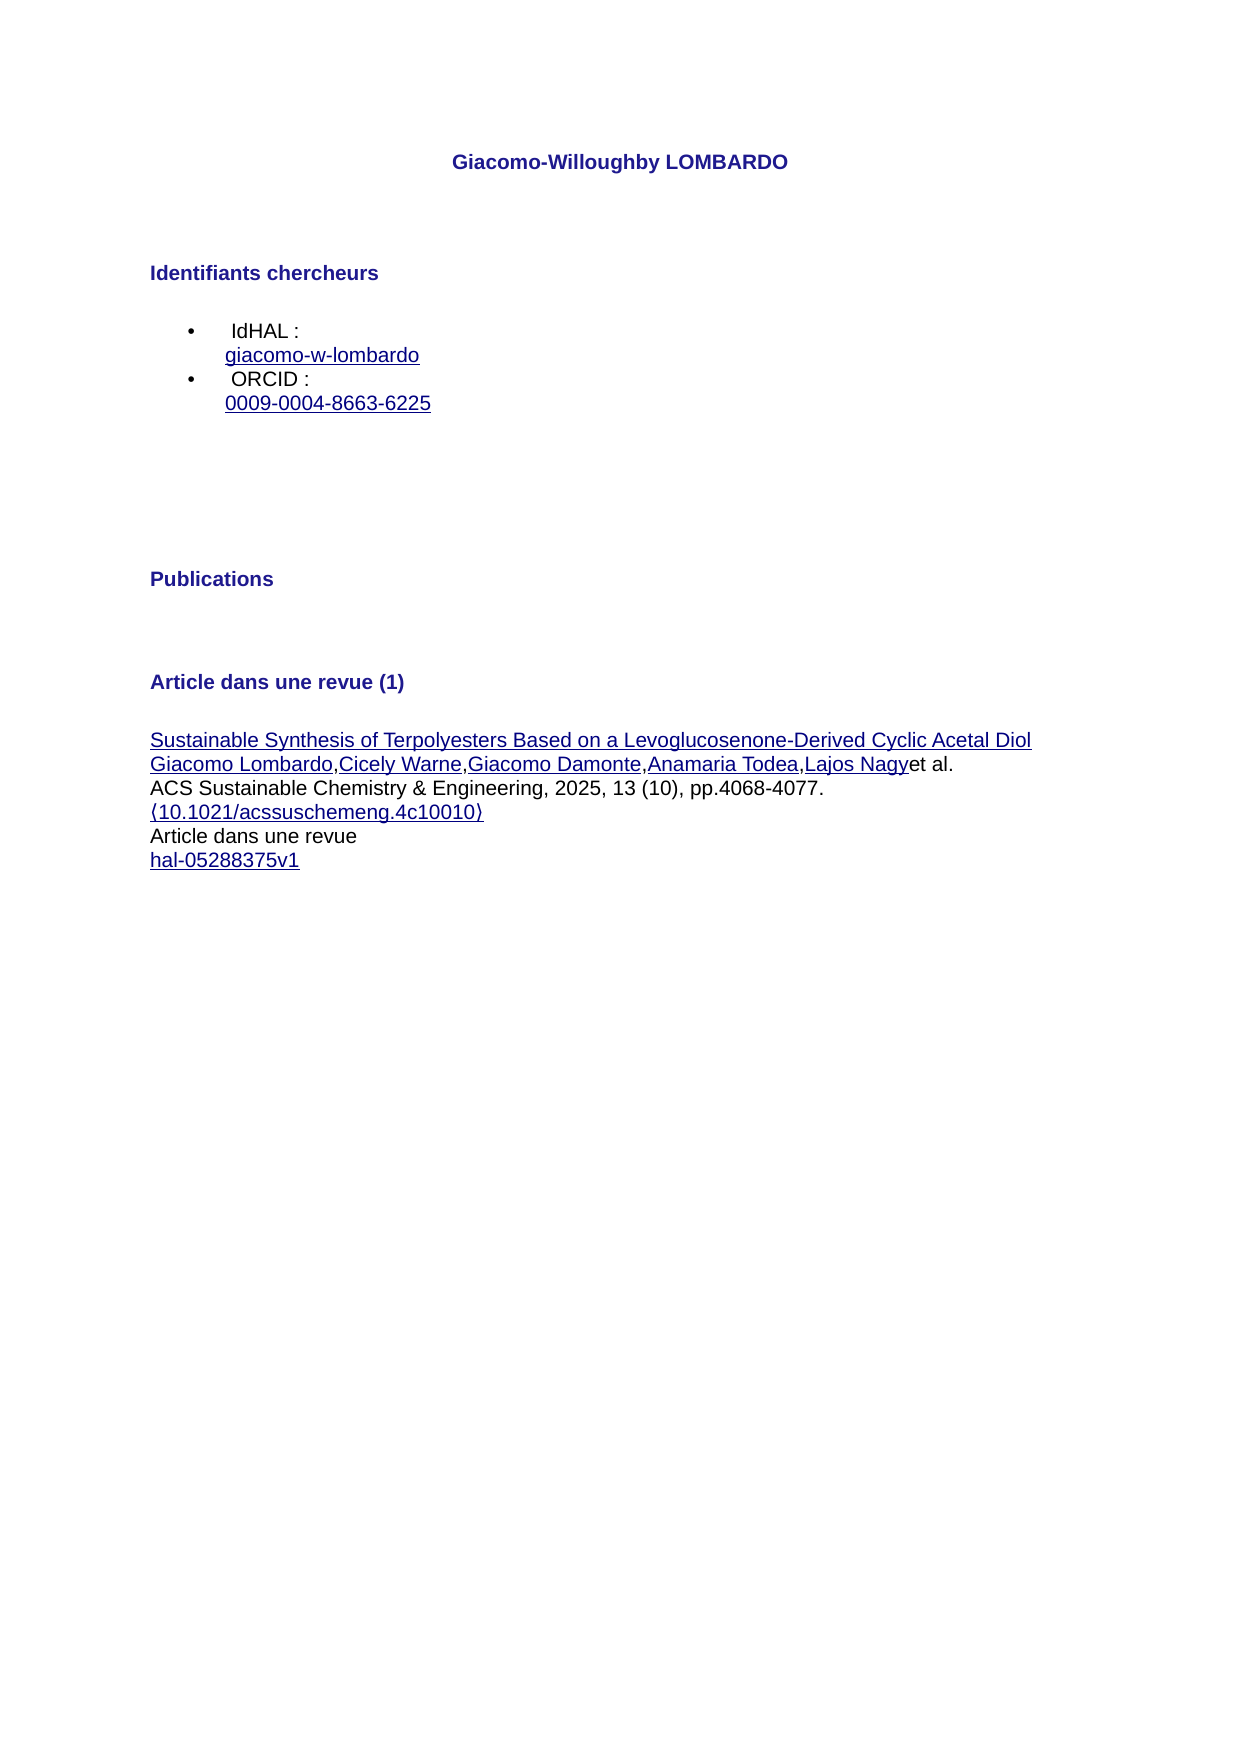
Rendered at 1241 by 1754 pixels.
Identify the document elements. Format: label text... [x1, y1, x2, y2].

subtitle Identifiants chercheurs [150, 260, 1090, 284]
subtitle Giacomo-Willoughby LOMBARDO [150, 150, 1090, 174]
list 0009-0004-8663-6225 [187, 391, 1090, 414]
subtitle Article dans une revue (1) [150, 670, 1090, 694]
table_header Sustainable Synthesis of Terpolyesters Based on a Levoglucosenone-Derived Cyclic Acetal Diol Giacomo Lombardo,Cicely Warne,Giacomo Damonte,Anamaria Todea,Lajos Nagyet al. ACS Sustainable Chemistry & Engineering, 2025, 13 (10), pp.4068-4077. ⟨10.1021/acssuschemeng.4c10010⟩ Article dans une revue hal-05288375v1 [150, 728, 1090, 872]
list giacomo-w-lombardo [187, 343, 1090, 367]
list IdHAL : [187, 319, 1090, 343]
list ORCID : [187, 367, 1090, 391]
subtitle Publications [150, 567, 1090, 591]
